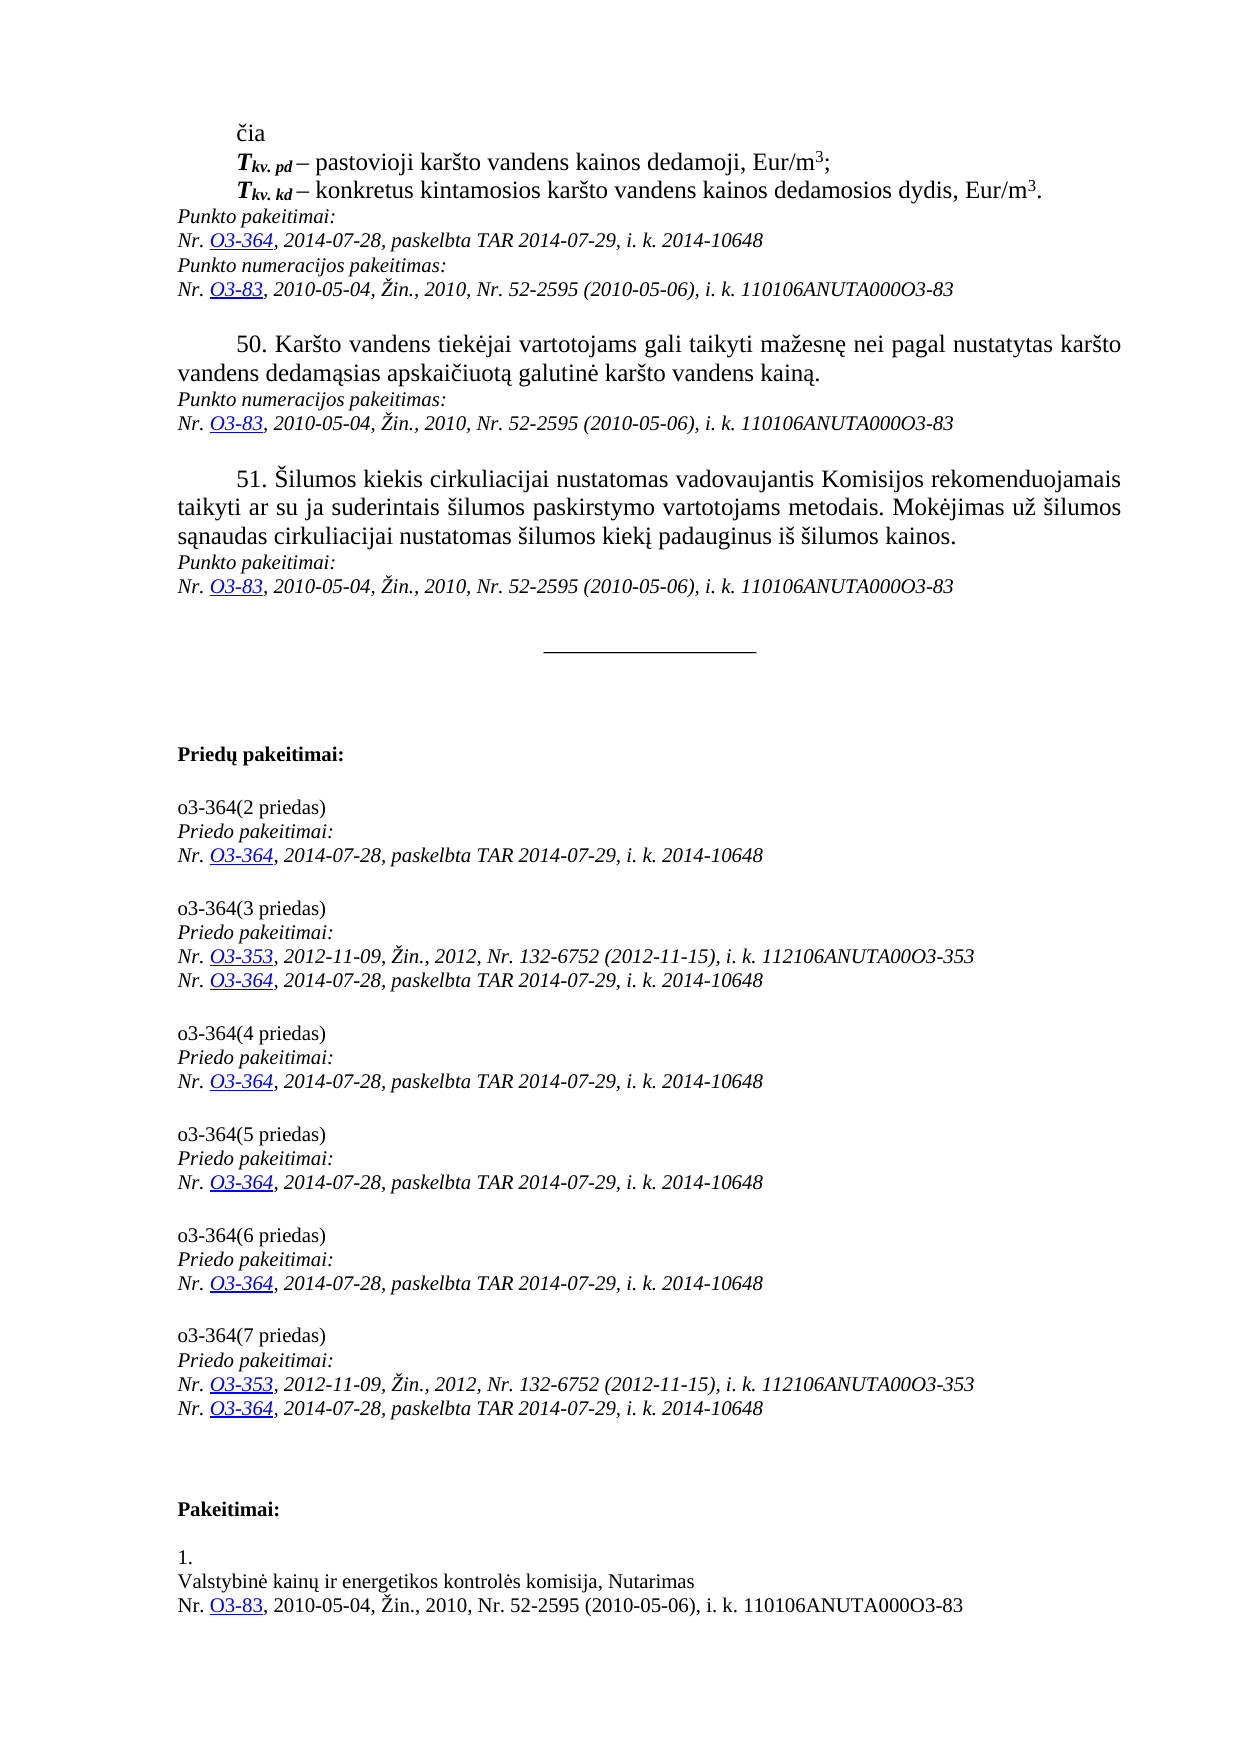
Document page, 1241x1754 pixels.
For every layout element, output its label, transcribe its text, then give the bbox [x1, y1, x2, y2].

text Nr. O3-364, 2014-07-28, paskelbta TAR 2014-07-29, i. k. 2014-10648 [177, 1069, 1122, 1093]
text Nr. O3-364, 2014-07-28, paskelbta TAR 2014-07-29, i. k. 2014-10648 [177, 843, 1122, 867]
text Nr. O3-364, 2014-07-28, paskelbta TAR 2014-07-29, i. k. 2014-10648 [177, 1271, 1122, 1295]
text Punkto pakeitimai: [177, 550, 1122, 574]
text o3-364(5 priedas) [177, 1122, 1122, 1146]
text Priedo pakeitimai: [177, 1247, 1122, 1271]
text Nr. O3-364, 2014-07-28, paskelbta TAR 2014-07-29, i. k. 2014-10648 [177, 968, 1122, 992]
text Priedo pakeitimai: [177, 1146, 1122, 1170]
text Priedo pakeitimai: [177, 1347, 1122, 1372]
text o3-364(2 priedas) [177, 795, 1122, 819]
text Priedų pakeitimai: [177, 742, 1122, 766]
text o3-364(7 priedas) [177, 1323, 1122, 1347]
text Nr. O3-364, 2014-07-28, paskelbta TAR 2014-07-29, i. k. 2014-10648 [177, 1396, 1122, 1420]
text Priedo pakeitimai: [177, 920, 1122, 944]
text Punkto pakeitimai: [177, 204, 1122, 228]
text Tkv. kd – konkretus kintamosios karšto vandens kainos dedamosios dydis, Eur/m3. [177, 176, 1122, 204]
text _________________ [177, 627, 1122, 656]
text Punkto numeracijos pakeitimas: [177, 387, 1122, 411]
text 1. [177, 1545, 1122, 1569]
text Priedo pakeitimai: [177, 819, 1122, 843]
text o3-364(3 priedas) [177, 896, 1122, 920]
text Tkv. pd – pastovioji karšto vandens kainos dedamoji, Eur/m3; [177, 147, 1122, 176]
text Punkto numeracijos pakeitimas: [177, 252, 1122, 277]
text čia [177, 118, 1122, 147]
text Nr. O3-83, 2010-05-04, Žin., 2010, Nr. 52-2595 (2010-05-06), i. k. 110106ANUTA000O3-83 [177, 277, 1122, 301]
text 50. Karšto vandens tiekėjai vartotojams gali taikyti mažesnę nei pagal nustatytas karšto vandens dedamąsias apskaičiuotą galutinė karšto vandens kainą. [177, 329, 1122, 387]
text Nr. O3-83, 2010-05-04, Žin., 2010, Nr. 52-2595 (2010-05-06), i. k. 110106ANUTA000O3-83 [177, 411, 1122, 435]
text o3-364(4 priedas) [177, 1021, 1122, 1045]
text Nr. O3-83, 2010-05-04, Žin., 2010, Nr. 52-2595 (2010-05-06), i. k. 110106ANUTA000O3-83 [177, 574, 1122, 598]
text 51. Šilumos kiekis cirkuliacijai nustatomas vadovaujantis Komisijos rekomenduojamais taikyti ar su ja suderintais šilumos paskirstymo vartotojams metodais. Mokėjimas už šilumos sąnaudas cirkuliacijai nustatomas šilumos kiekį padauginus iš šilumos kainos. [177, 464, 1122, 550]
text Nr. O3-83, 2010-05-04, Žin., 2010, Nr. 52-2595 (2010-05-06), i. k. 110106ANUTA000O3-83 [177, 1593, 1122, 1617]
text Nr. O3-353, 2012-11-09, Žin., 2012, Nr. 132-6752 (2012-11-15), i. k. 112106ANUTA00O3-353 [177, 944, 1122, 968]
text Priedo pakeitimai: [177, 1045, 1122, 1069]
text Valstybinė kainų ir energetikos kontrolės komisija, Nutarimas [177, 1569, 1122, 1593]
text Nr. O3-364, 2014-07-28, paskelbta TAR 2014-07-29, i. k. 2014-10648 [177, 228, 1122, 252]
text Pakeitimai: [177, 1497, 1122, 1521]
text Nr. O3-364, 2014-07-28, paskelbta TAR 2014-07-29, i. k. 2014-10648 [177, 1170, 1122, 1194]
text o3-364(6 priedas) [177, 1222, 1122, 1247]
text Nr. O3-353, 2012-11-09, Žin., 2012, Nr. 132-6752 (2012-11-15), i. k. 112106ANUTA00O3-353 [177, 1372, 1122, 1396]
